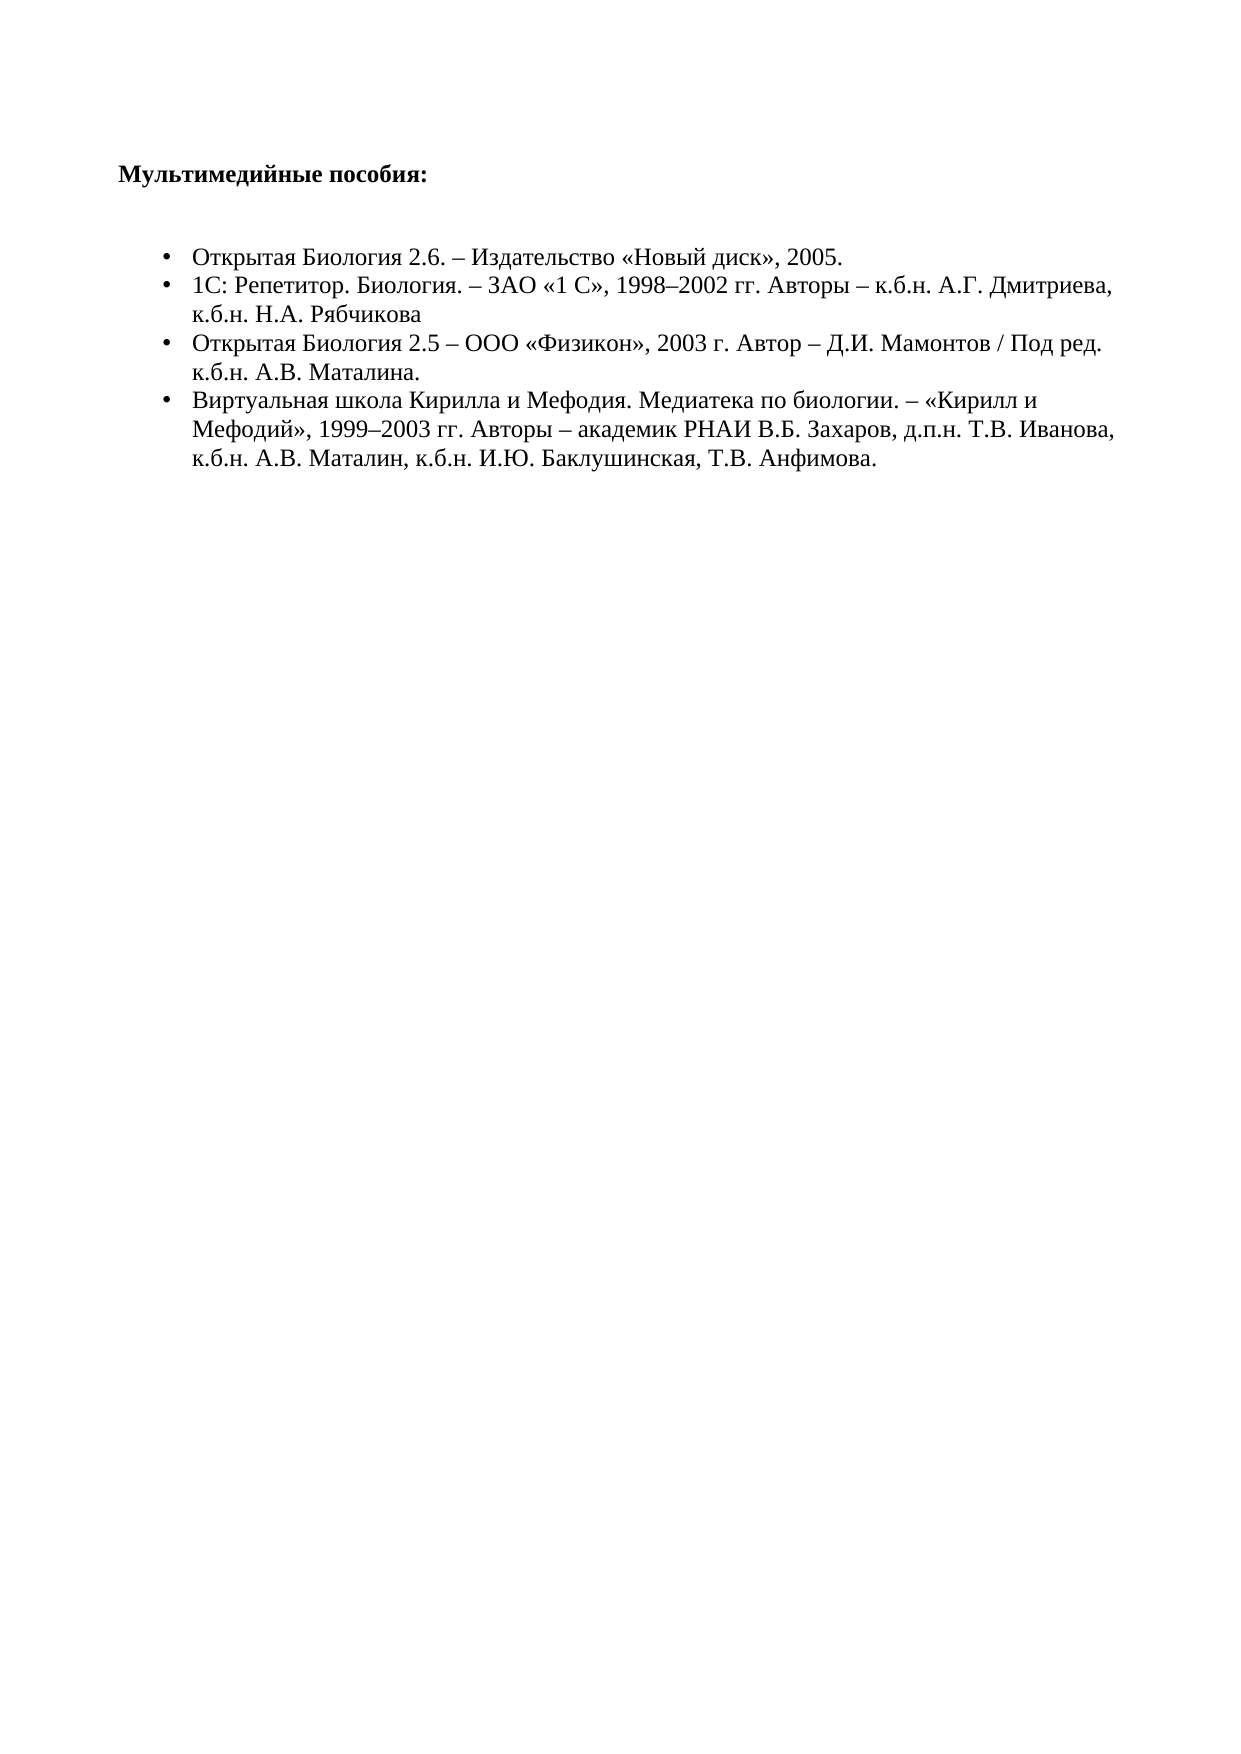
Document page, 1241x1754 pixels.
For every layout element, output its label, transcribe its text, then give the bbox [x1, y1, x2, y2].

list Открытая Биология 2.6. – Издательство «Новый диск», 2005. [162, 242, 1122, 271]
text Мультимедийные пособия: [118, 159, 1122, 188]
list 1С: Репетитор. Биология. – ЗАО «1 С», 1998–2002 гг. Авторы – к.б.н. А.Г. Дмитриева, к.б.н. Н.А. Рябчикова [162, 271, 1122, 328]
list Виртуальная школа Кирилла и Мефодия. Медиатека по биологии. – «Кирилл и Мефодий», 1999–2003 гг. Авторы – академик РНАИ В.Б. Захаров, д.п.н. Т.В. Иванова, к.б.н. А.В. Маталин, к.б.н. И.Ю. Баклушинская, Т.В. Анфимова. [162, 386, 1122, 472]
list Открытая Биология 2.5 – ООО «Физикон», 2003 г. Автор – Д.И. Мамонтов / Под ред. к.б.н. А.В. Маталина. [162, 328, 1122, 386]
